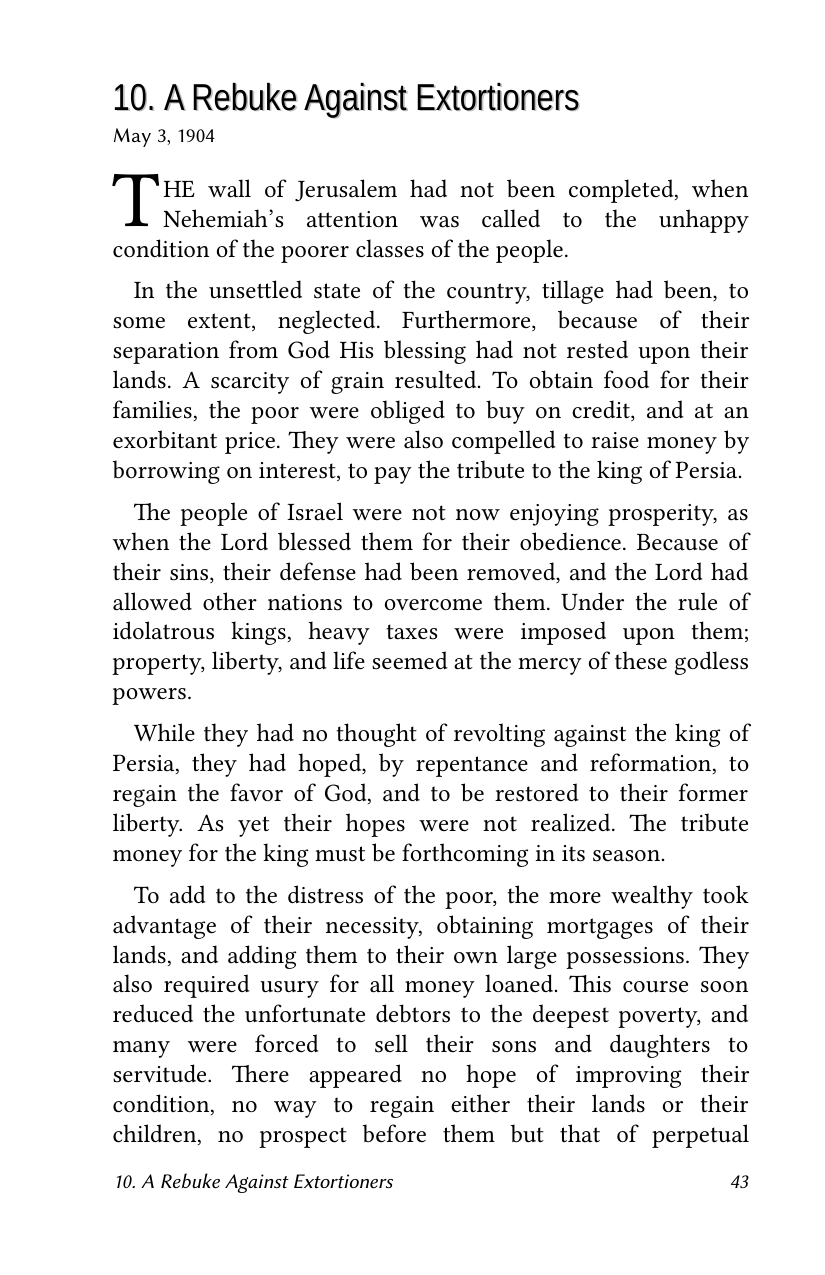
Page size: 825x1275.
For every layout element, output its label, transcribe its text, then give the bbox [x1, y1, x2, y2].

text While they had no thought of revolting against the king of Persia, they had hoped, by repentance and reformation, to regain the favor of God, and to be restored to their former liberty. As yet their hopes were not realized. The tribute money for the king must be forthcoming in its season. [112, 719, 750, 867]
title A Rebuke Against Extortioners [112, 75, 750, 118]
text THE wall of Jerusalem had not been completed, when Nehemiah’s attention was called to the unhappy condition of the poorer classes of the people. [112, 175, 750, 263]
text In the unsettled state of the country, tillage had been, to some extent, neglected. Furthermore, because of their separation from God His blessing had not rested upon their lands. A scarcity of grain resulted. To obtain food for their families, the poor were obliged to buy on credit, and at an exorbitant price. They were also compelled to raise money by borrowing on interest, to pay the tribute to the king of Persia. [112, 277, 750, 484]
text The people of Israel were not now enjoying prosperity, as when the Lord blessed them for their obedience. Because of their sins, their defense had been removed, and the Lord had allowed other nations to overcome them. Under the rule of idolatrous kings, heavy taxes were imposed upon them; property, liberty, and life seemed at the mercy of these godless powers. [112, 498, 750, 706]
text To add to the distress of the poor, the more wealthy took advantage of their necessity, obtaining mortgages of their lands, and adding them to their own large possessions. They also required usury for all money loaned. This course soon reduced the unfortunate debtors to the deepest poverty, and many were forced to sell their sons and daughters to servitude. There appeared no hope of improving their condition, no way to regain either their lands or their children, no prospect before them but that of perpetual [112, 881, 750, 1148]
text May 3, 1904 [112, 124, 750, 148]
